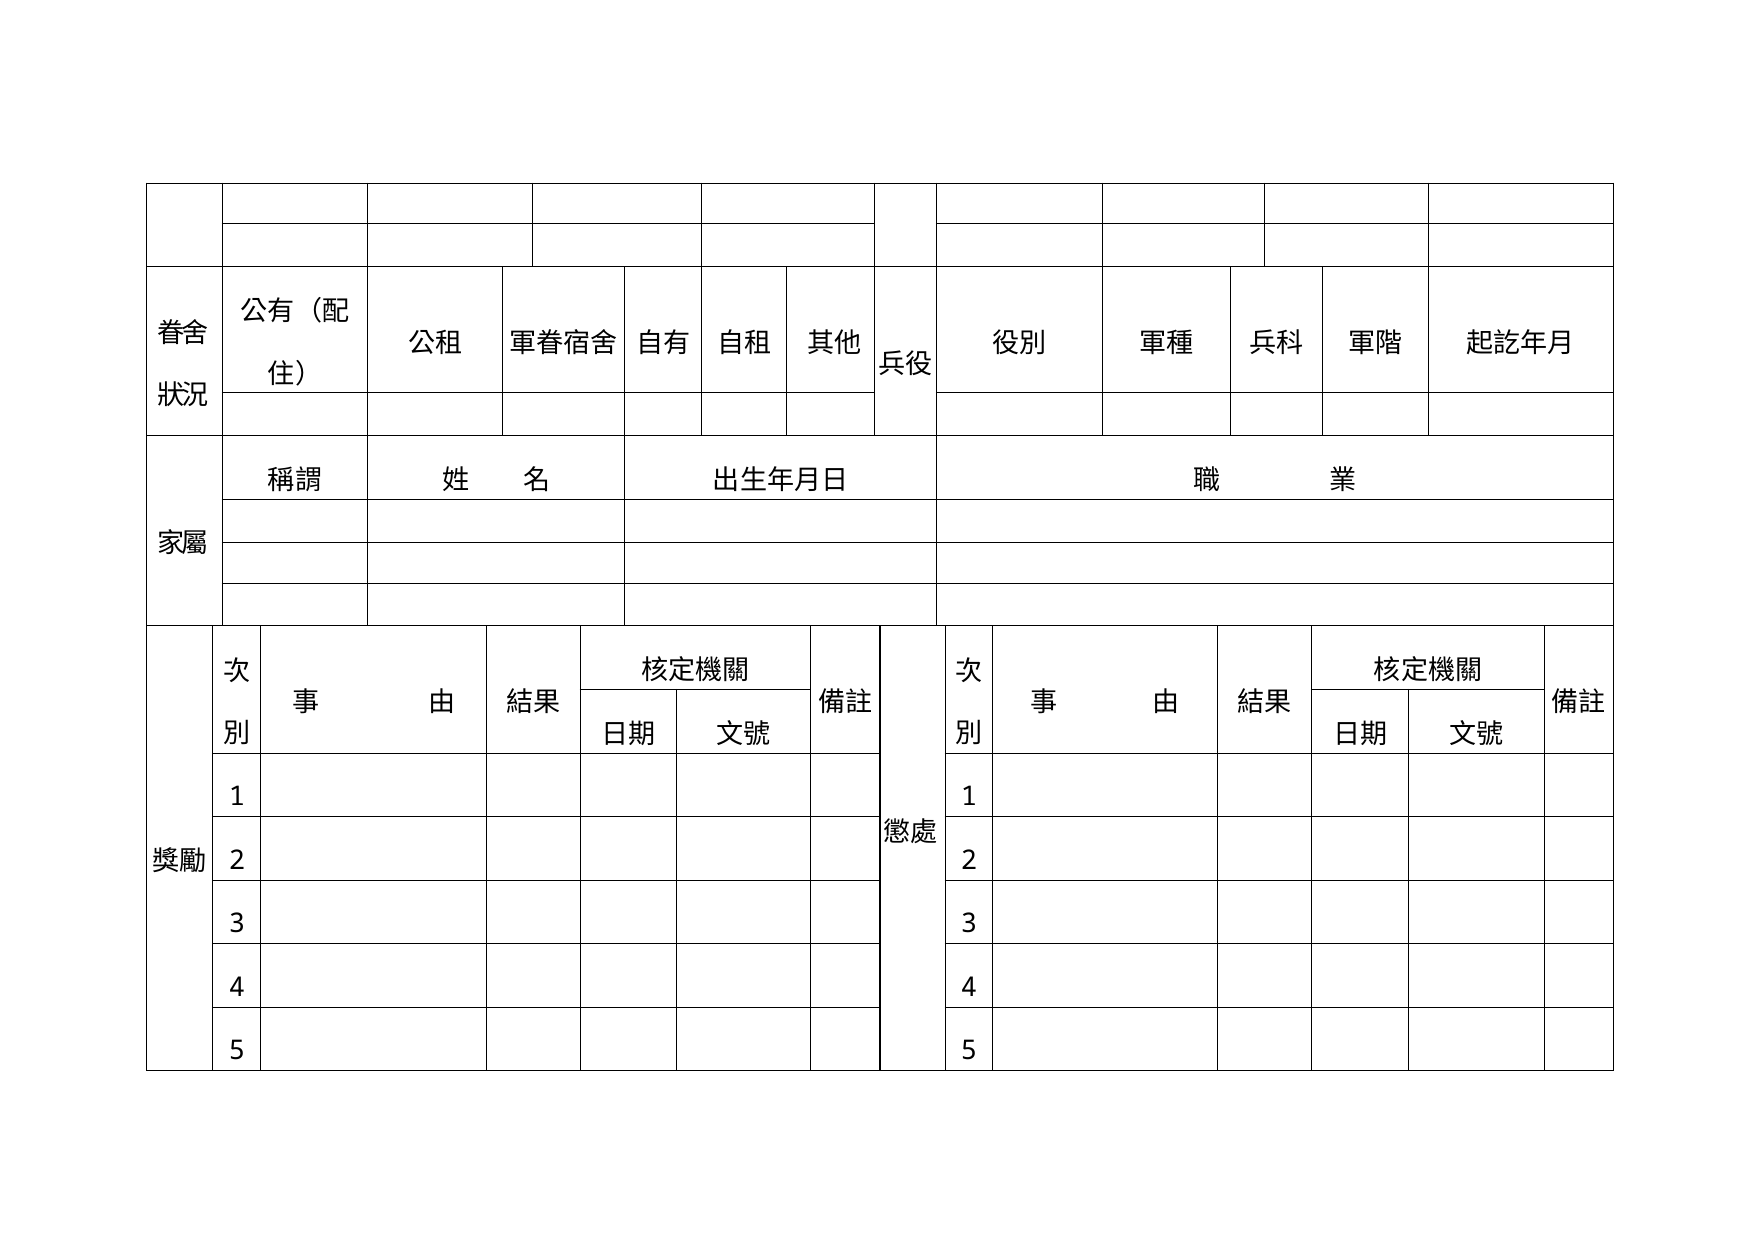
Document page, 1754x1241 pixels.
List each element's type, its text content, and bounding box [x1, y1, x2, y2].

table_cell [677, 754, 810, 816]
table_cell [533, 224, 701, 266]
table_cell 日期 [1312, 690, 1408, 752]
table_cell [1545, 754, 1613, 816]
table_cell [581, 944, 676, 1007]
table_cell [223, 224, 367, 266]
table_cell 兵役 [875, 267, 936, 435]
table_cell [1218, 754, 1311, 816]
table_cell [1312, 881, 1408, 943]
table_cell 姓 名 [368, 436, 624, 499]
table_cell [1265, 184, 1428, 223]
table_cell 日期 [581, 690, 676, 752]
table_cell [368, 543, 624, 582]
table_cell 自有 [625, 267, 701, 392]
table_cell [1218, 1008, 1311, 1070]
table_cell 文號 [1409, 690, 1544, 752]
table_cell 1 [946, 754, 992, 816]
table_cell [937, 543, 1613, 582]
table_cell [581, 754, 676, 816]
table_cell [223, 584, 367, 625]
table_cell [147, 184, 222, 266]
table_cell [811, 754, 879, 816]
table_cell [811, 817, 879, 879]
table_cell [993, 754, 1217, 816]
table_cell [1429, 224, 1613, 266]
table_cell 軍種 [1103, 267, 1230, 392]
table_cell [677, 881, 810, 943]
table_cell 家屬 [147, 436, 222, 625]
table_cell 2 [946, 817, 992, 879]
table_cell 職 業 [937, 436, 1613, 499]
table_cell 眷舍 狀況 [147, 267, 222, 435]
table_cell [1545, 944, 1613, 1007]
table_cell [581, 881, 676, 943]
table_cell [368, 224, 532, 266]
table_cell [937, 224, 1102, 266]
table_cell [1429, 393, 1613, 435]
table_cell [581, 817, 676, 879]
table_cell 3 [213, 881, 260, 943]
table_cell [1409, 1008, 1544, 1070]
table_cell [993, 944, 1217, 1007]
table_cell [223, 543, 367, 582]
table_cell [1429, 184, 1613, 223]
table_cell [261, 1008, 486, 1070]
table_cell 事 由 [993, 626, 1217, 752]
table_cell 備註 [1545, 626, 1613, 752]
table_cell [702, 184, 874, 223]
table_cell [625, 393, 701, 435]
table_cell [487, 817, 580, 879]
table_cell [223, 500, 367, 542]
table_cell [223, 184, 367, 223]
table_cell 公有（配住） [223, 267, 367, 392]
table_cell [1218, 944, 1311, 1007]
table_cell 次別 [946, 626, 992, 752]
table_cell 出生年月日 [625, 436, 936, 499]
table_cell [811, 1008, 879, 1070]
table_cell [487, 1008, 580, 1070]
table_cell [368, 500, 624, 542]
table_cell 稱謂 [223, 436, 367, 499]
table_cell [1231, 393, 1322, 435]
table_cell 軍階 [1323, 267, 1428, 392]
table_cell [625, 584, 936, 625]
table_cell 自租 [702, 267, 786, 392]
table_cell [937, 184, 1102, 223]
table_cell [1545, 881, 1613, 943]
table_cell 事 由 [261, 626, 486, 752]
table_cell [261, 754, 486, 816]
table_cell [1265, 224, 1428, 266]
table_cell 結果 [1218, 626, 1311, 752]
table_cell [1103, 393, 1230, 435]
table_cell 兵科 [1231, 267, 1322, 392]
table_cell [261, 944, 486, 1007]
table_cell [1218, 881, 1311, 943]
table_cell [677, 944, 810, 1007]
table_cell 4 [946, 944, 992, 1007]
table_cell 3 [946, 881, 992, 943]
table_cell [1409, 754, 1544, 816]
table_cell [993, 817, 1217, 879]
table_cell [533, 184, 701, 223]
table_cell [787, 393, 874, 435]
table_cell [487, 754, 580, 816]
table_cell 役別 [937, 267, 1102, 392]
table_cell [1218, 817, 1311, 879]
table_cell [875, 184, 936, 266]
table_cell 結果 [487, 626, 580, 752]
table_cell [1312, 754, 1408, 816]
table_cell [487, 944, 580, 1007]
table_cell [368, 584, 624, 625]
table_cell [811, 944, 879, 1007]
table_cell [1323, 393, 1428, 435]
table_cell 5 [213, 1008, 260, 1070]
table_cell 核定機關 [581, 626, 810, 689]
table_cell [677, 817, 810, 879]
table_cell [1103, 184, 1264, 223]
table_cell [261, 817, 486, 879]
table_cell [1409, 817, 1544, 879]
table_cell [223, 393, 367, 435]
table_cell 其他 [787, 267, 874, 392]
table_cell [702, 224, 874, 266]
table_cell 軍眷宿舍 [503, 267, 624, 392]
table_cell 備註 [811, 626, 879, 752]
table_cell 文號 [677, 690, 810, 752]
table_cell [1312, 817, 1408, 879]
table_cell [503, 393, 624, 435]
table_cell [993, 881, 1217, 943]
table_cell [937, 584, 1613, 625]
table_cell [677, 1008, 810, 1070]
table_cell [625, 543, 936, 582]
table_cell [261, 881, 486, 943]
table_cell [937, 500, 1613, 542]
table_cell 起訖年月 [1429, 267, 1613, 392]
table_cell [1545, 817, 1613, 879]
table_cell [1409, 944, 1544, 1007]
table_cell 2 [213, 817, 260, 879]
table_cell [368, 393, 502, 435]
table_cell 核定機關 [1312, 626, 1544, 689]
table_cell 公租 [368, 267, 502, 392]
table_cell [702, 393, 786, 435]
table_cell [937, 393, 1102, 435]
table_cell [1312, 1008, 1408, 1070]
table_cell 5 [946, 1008, 992, 1070]
table_cell [1103, 224, 1264, 266]
table_cell [368, 184, 532, 223]
table_cell 獎勵 [147, 626, 212, 1070]
table_cell [581, 1008, 676, 1070]
table_cell 懲處 [881, 626, 945, 1070]
table_cell [811, 881, 879, 943]
table_cell [1312, 944, 1408, 1007]
table_cell [993, 1008, 1217, 1070]
table_cell 次別 [213, 626, 260, 752]
table_cell 4 [213, 944, 260, 1007]
table_cell [625, 500, 936, 542]
table_cell 1 [213, 754, 260, 816]
table_cell [1545, 1008, 1613, 1070]
table_cell [487, 881, 580, 943]
table_cell [1409, 881, 1544, 943]
